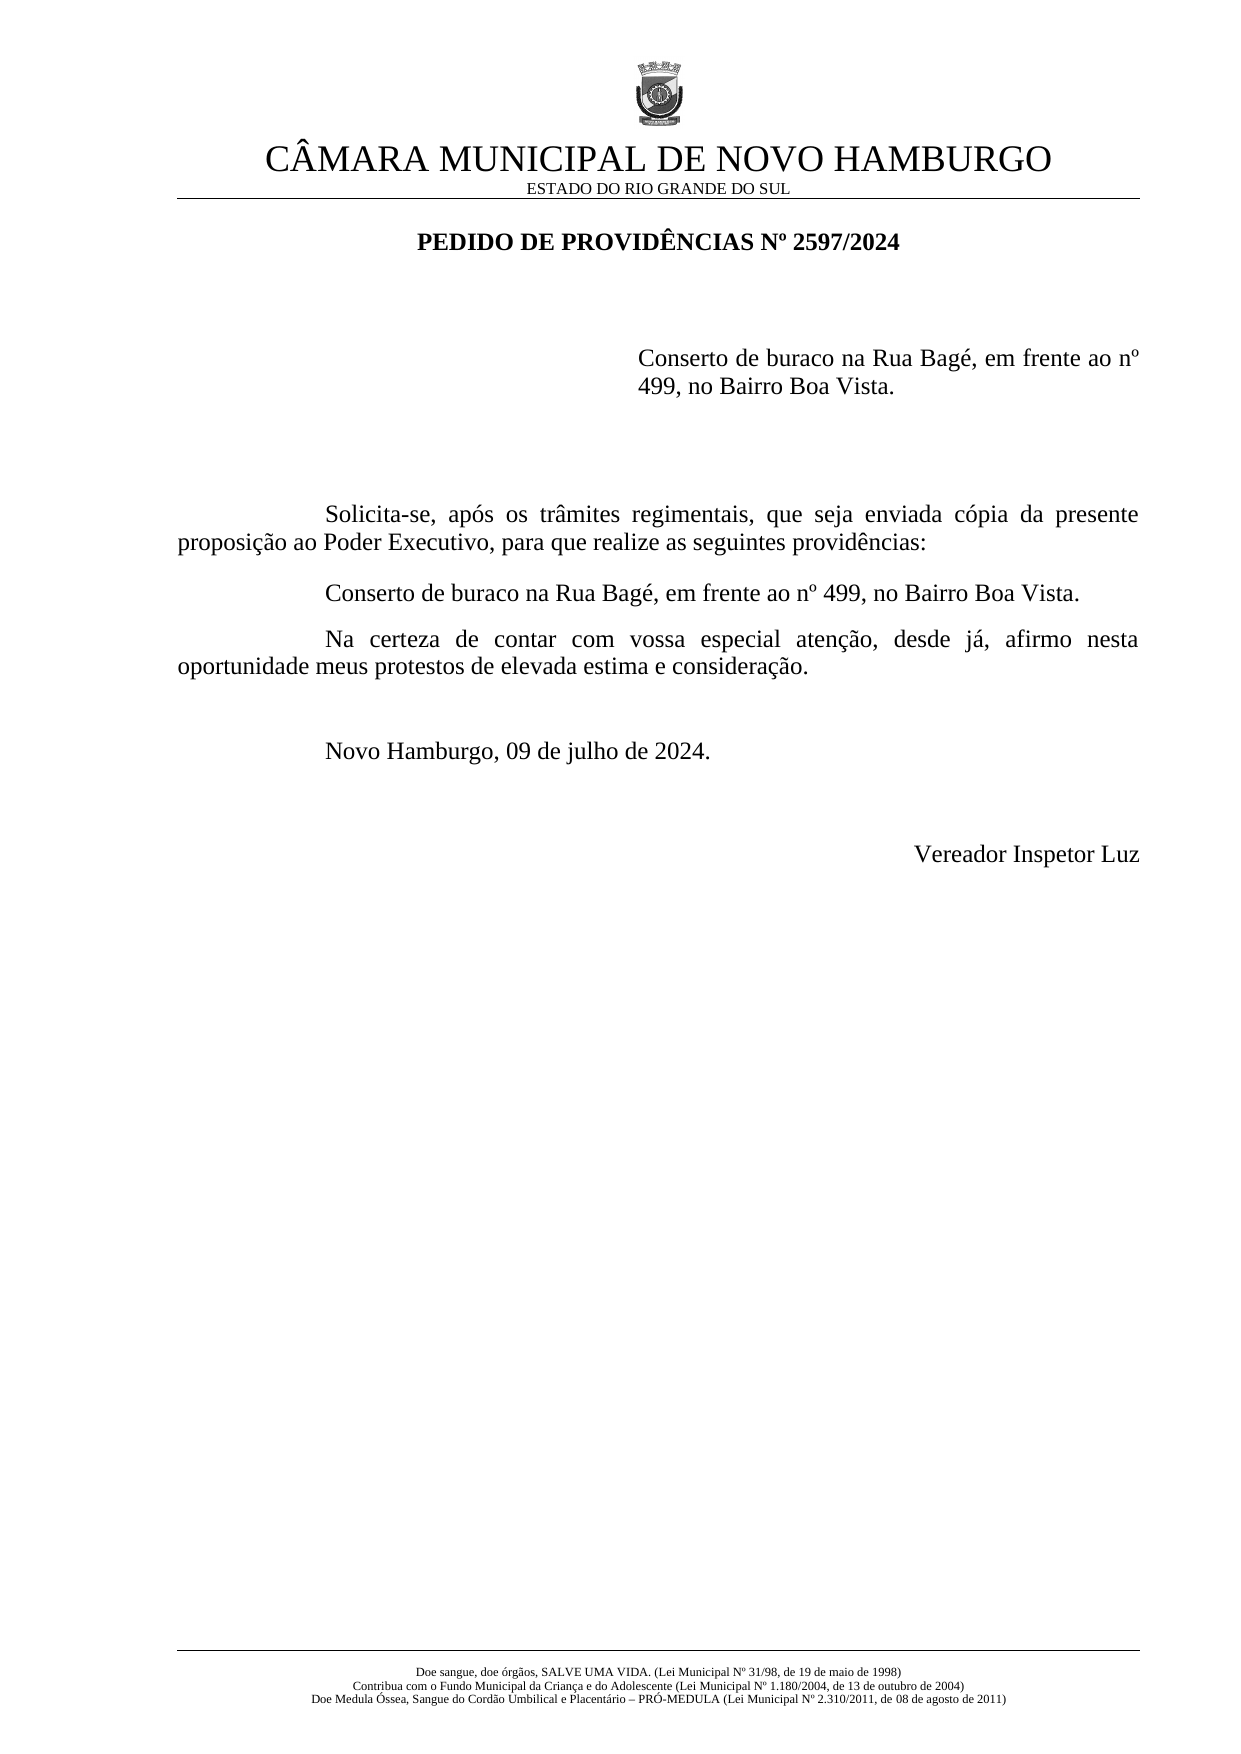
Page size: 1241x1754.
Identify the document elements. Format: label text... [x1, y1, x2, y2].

text PEDIDO DE PROVIDÊNCIAS Nº 2597/2024 [177, 228, 1140, 256]
text Solicita-se, após os trâmites regimentais, que seja enviada cópia da presente proposição ao Poder Executivo, para que realize as seguintes providências: [177, 500, 1140, 556]
text Vereador Inspetor Luz [177, 840, 1140, 868]
text Conserto de buraco na Rua Bagé, em frente ao nº 499, no Bairro Boa Vista. [638, 344, 1140, 400]
text Novo Hamburgo, 09 de julho de 2024. [177, 737, 1140, 765]
text Na certeza de contar com vossa especial atenção, desde já, afirmo nesta oportunidade meus protestos de elevada estima e consideração. [177, 625, 1140, 680]
text Conserto de buraco na Rua Bagé, em frente ao nº 499, no Bairro Boa Vista. [177, 579, 1140, 607]
